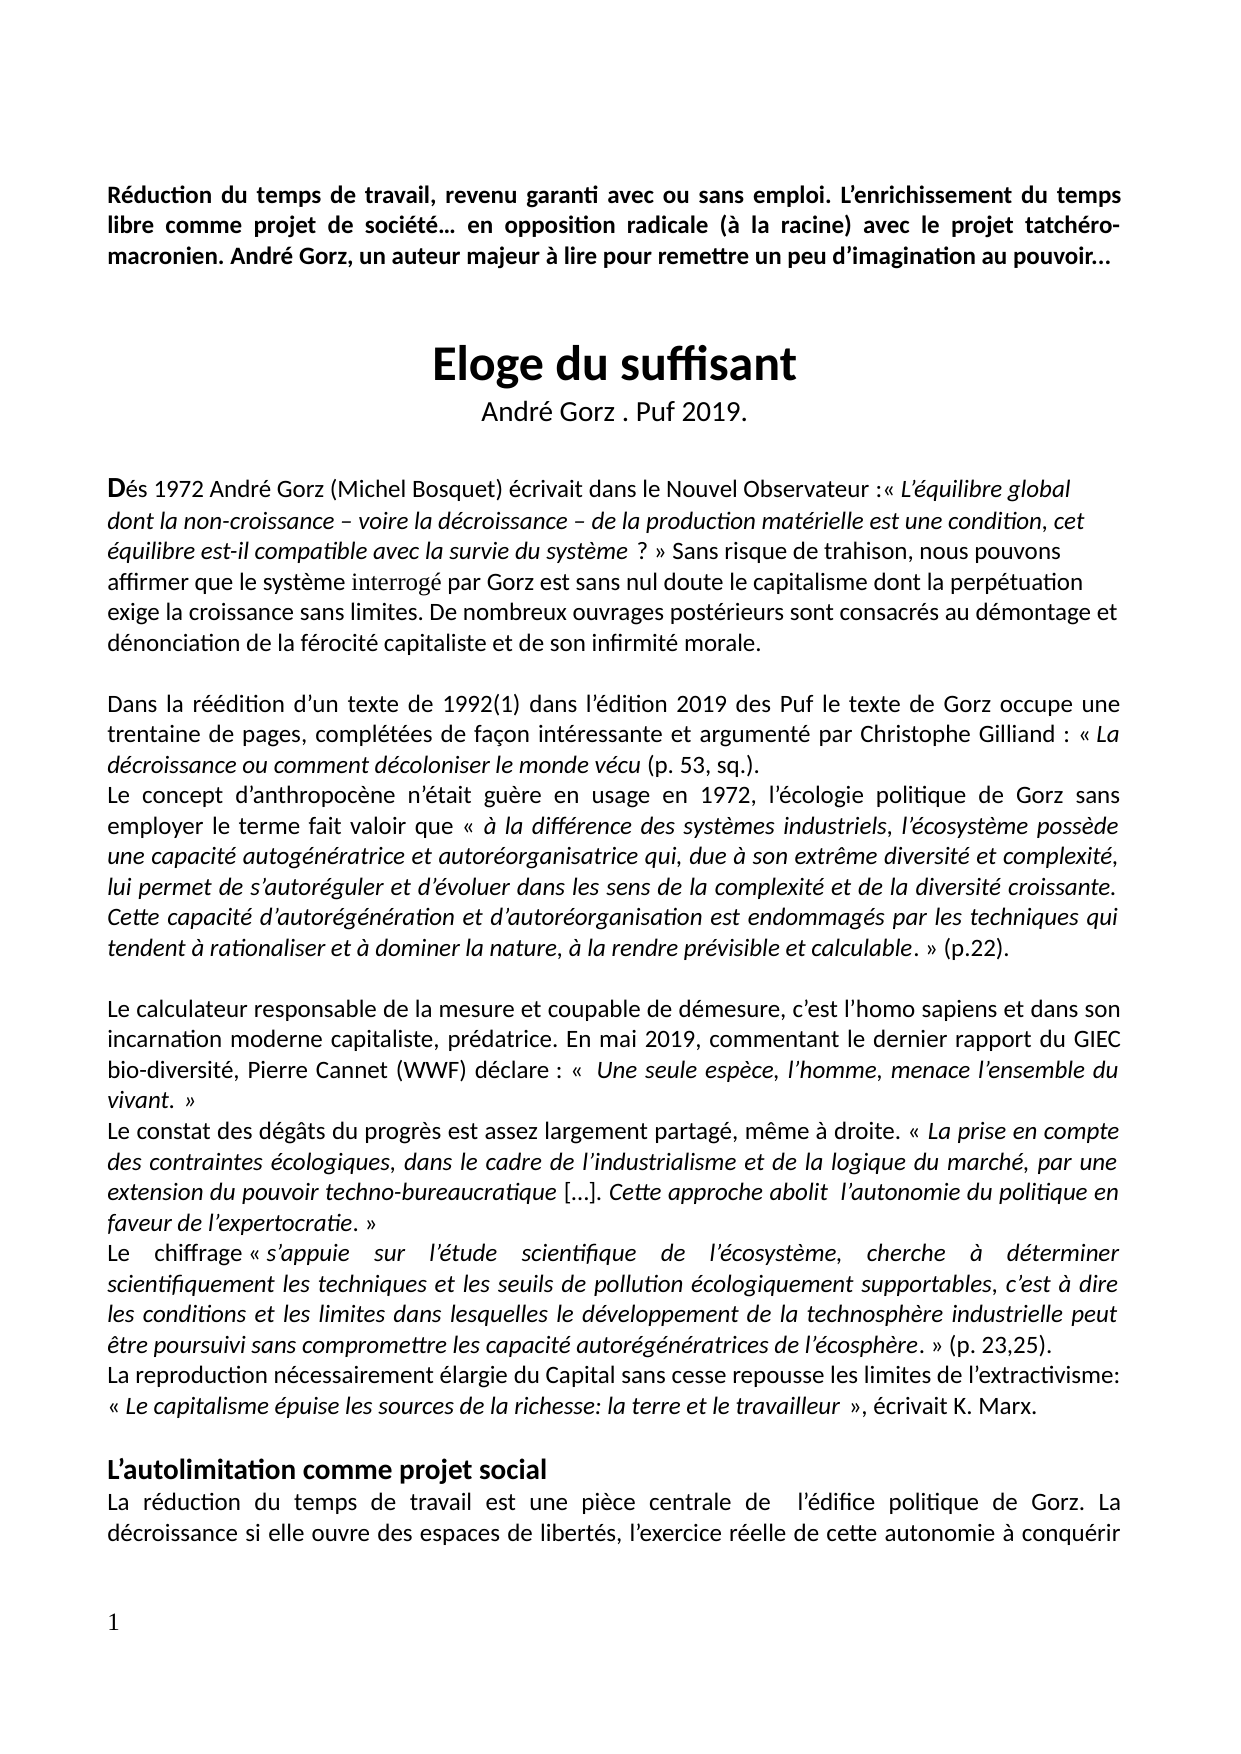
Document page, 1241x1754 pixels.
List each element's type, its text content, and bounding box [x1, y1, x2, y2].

text Eloge du suffisant [107, 332, 1122, 393]
text Dans la réédition d’un texte de 1992(1) dans l’édition 2019 des Puf le texte de Gorz occupe une trentaine de pages, complétées de façon intéressante et argumenté par Christophe Gilliand : « La décroissance ou comment décoloniser le monde vécu (p. 53, sq.). [107, 688, 1122, 779]
text La reproduction nécessairement élargie du Capital sans cesse repousse les limites de l’extractivisme: « Le capitalisme épuise les sources de la richesse: la terre et le travailleur », écrivait K. Marx. [107, 1359, 1122, 1420]
text Le chiffrage « s’appuie sur l’étude scientifique de l’écosystème, cherche à déterminer scientifiquement les techniques et les seuils de pollution écologiquement supportables, c’est à dire les conditions et les limites dans lesquelles le développement de la technosphère industrielle peut être poursuivi sans compromettre les capacité autorégénératrices de l’écosphère. » (p. 23,25). [107, 1237, 1122, 1359]
text André Gorz . Puf 2019. [107, 393, 1122, 428]
text Le calculateur responsable de la mesure et coupable de démesure, c’est l’homo sapiens et dans son incarnation moderne capitaliste, prédatrice. En mai 2019, commentant le dernier rapport du GIEC bio-diversité, Pierre Cannet (WWF) déclare : « Une seule espèce, l’homme, menace l’ensemble du vivant. » [107, 993, 1122, 1115]
text Le concept d’anthropocène n’était guère en usage en 1972, l’écologie politique de Gorz sans employer le terme fait valoir que « à la différence des systèmes industriels, l’écosystème possède une capacité autogénératrice et autoréorganisatrice qui, due à son extrême diversité et complexité, lui permet de s’autoréguler et d’évoluer dans les sens de la complexité et de la diversité croissante. Cette capacité d’autorégénération et d’autoréorganisation est endommagés par les techniques qui tendent à rationaliser et à dominer la nature, à la rendre prévisible et calculable. » (p.22). [107, 779, 1122, 963]
text Dés 1972 André Gorz (Michel Bosquet) écrivait dans le Nouvel Observateur :« L’équilibre global dont la non-croissance – voire la décroissance – de la production matérielle est une condition, cet équilibre est-il compatible avec la survie du système ? » Sans risque de trahison, nous pouvons affirmer que le système interrogé par Gorz est sans nul doute le capitalisme dont la perpétuation exige la croissance sans limites. De nombreux ouvrages postérieurs sont consacrés au démontage et dénonciation de la férocité capitaliste et de son infirmité morale. [107, 469, 1122, 657]
text La réduction du temps de travail est une pièce centrale de l’édifice politique de Gorz. La décroissance si elle ouvre des espaces de libertés, l’exercice réelle de cette autonomie à conquérir [107, 1487, 1122, 1548]
text Le constat des dégâts du progrès est assez largement partagé, même à droite. « La prise en compte des contraintes écologiques, dans le cadre de l’industrialisme et de la logique du marché, par une extension du pouvoir techno-bureaucratique […]. Cette approche abolit l’autonomie du politique en faveur de l’expertocratie. » [107, 1115, 1122, 1237]
text L’autolimitation comme projet social [107, 1451, 1122, 1487]
text Réduction du temps de travail, revenu garanti avec ou sans emploi. L’enrichissement du temps libre comme projet de société… en opposition radicale (à la racine) avec le projet tatchéro-macronien. André Gorz, un auteur majeur à lire pour remettre un peu d’imagination au pouvoir... [107, 179, 1122, 271]
